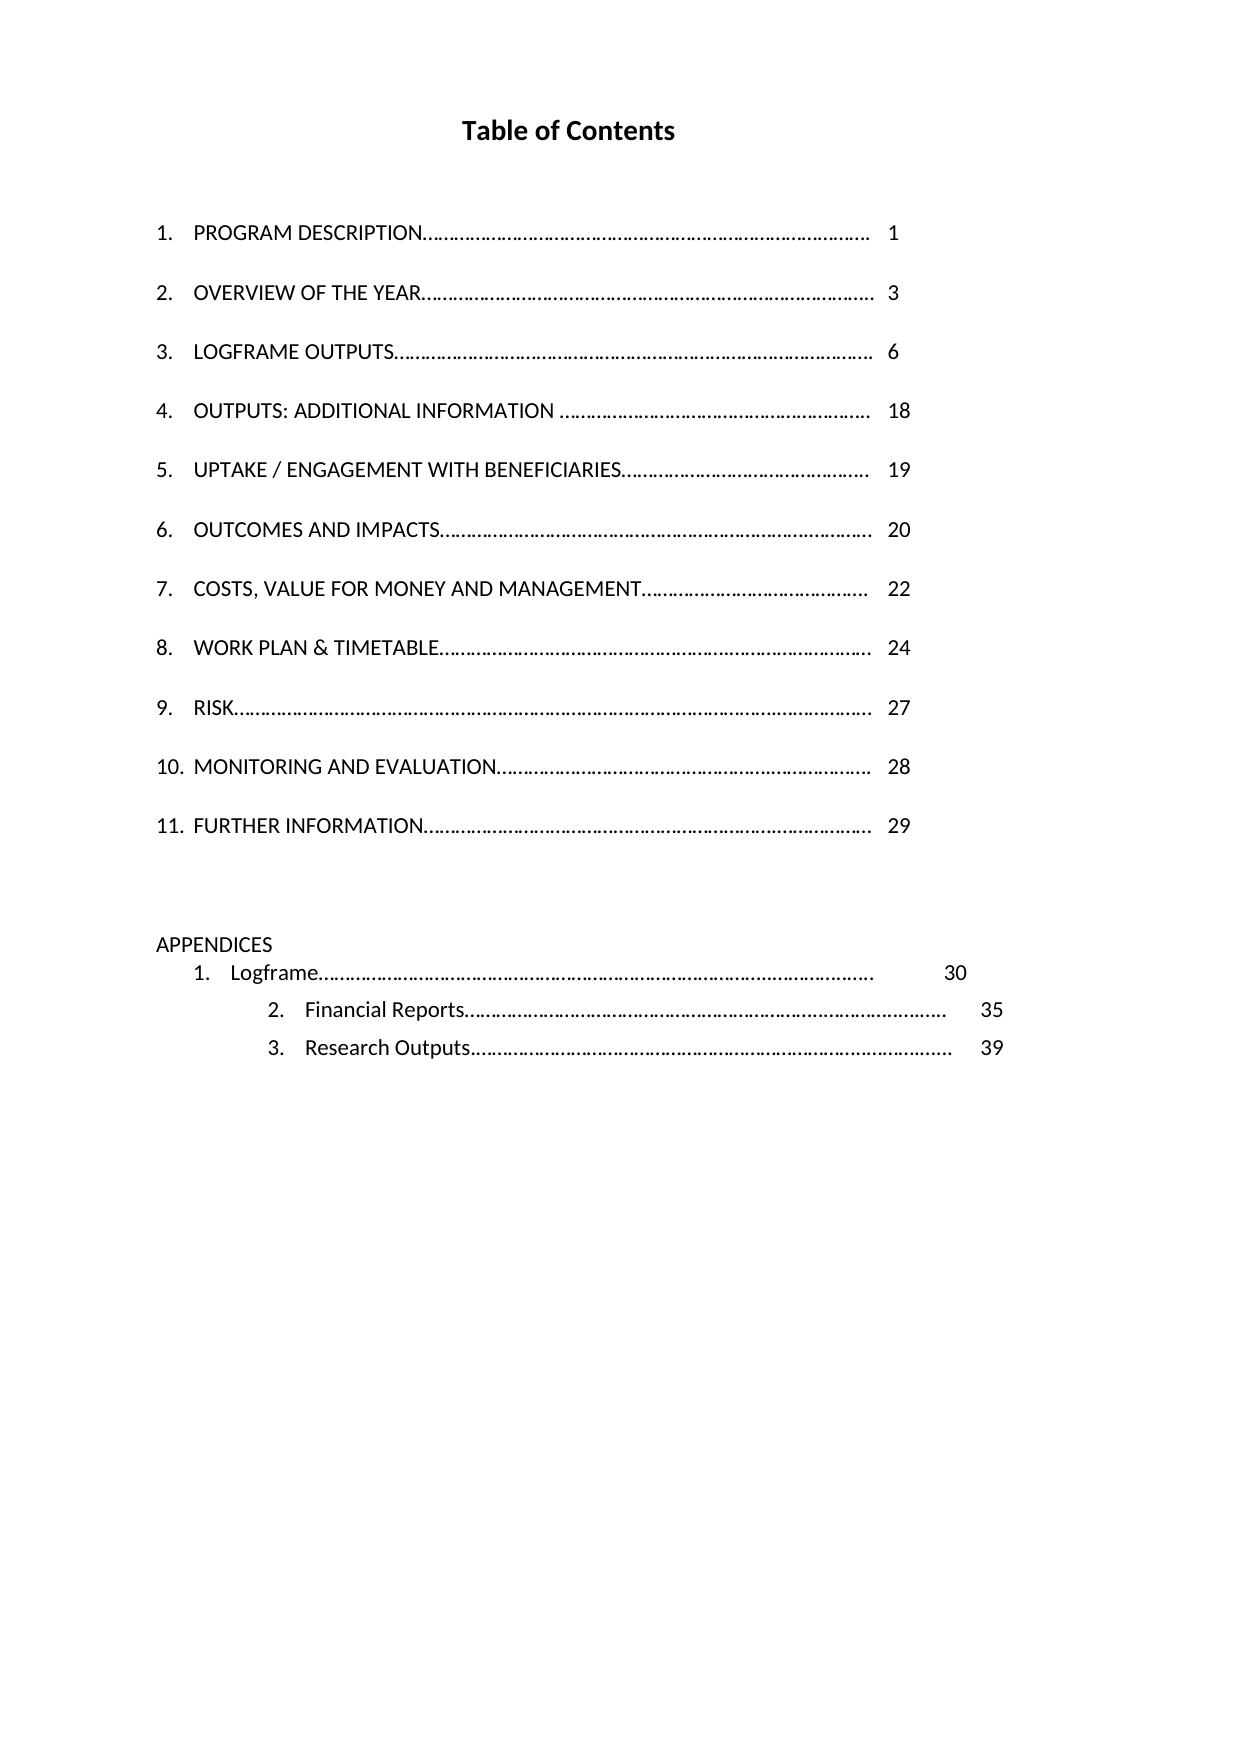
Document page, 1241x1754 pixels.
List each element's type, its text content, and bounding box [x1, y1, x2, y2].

list LOGFRAME OUTPUTS………………………………………………………………………………. 6 [156, 337, 1122, 365]
list PROGRAM DESCRIPTION…………………………………………………………………………. 1 [156, 218, 1122, 247]
list COSTS, VALUE FOR MONEY AND MANAGEMENT……………………………………. 22 [156, 574, 1122, 602]
text APPENDICES [156, 930, 1122, 958]
list Financial Reports…………………………………………………………..…………..….….. 35 [267, 995, 1122, 1023]
list UPTAKE / ENGAGEMENT WITH BENEFICIARIES……………………………………….. 19 [156, 456, 1122, 484]
list RISK………………………………………………………………………………………….……………… 27 [156, 693, 1122, 721]
list OUTPUTS: ADDITIONAL INFORMATION ………………………………………………….. 18 [156, 396, 1122, 424]
list Logframe…………………………………………………………………………..…………..….. 30 [193, 958, 1122, 986]
list OVERVIEW OF THE YEAR………………………………………………………………………….. 3 [156, 278, 1122, 306]
list Research Outputs.………………………………………………………………..……….…... 39 [267, 1033, 1122, 1061]
list OUTCOMES AND IMPACTS…………………………………………………………….………… 20 [156, 515, 1122, 543]
list FURTHER INFORMATION………………………………………………………….……………… 29 [156, 811, 1122, 839]
list MONITORING AND EVALUATION…………………………………………….………………. 28 [156, 752, 1122, 780]
list WORK PLAN & TIMETABLE……………………………………………….……………………… 24 [156, 633, 1122, 661]
text Table of Contents [118, 112, 1122, 147]
